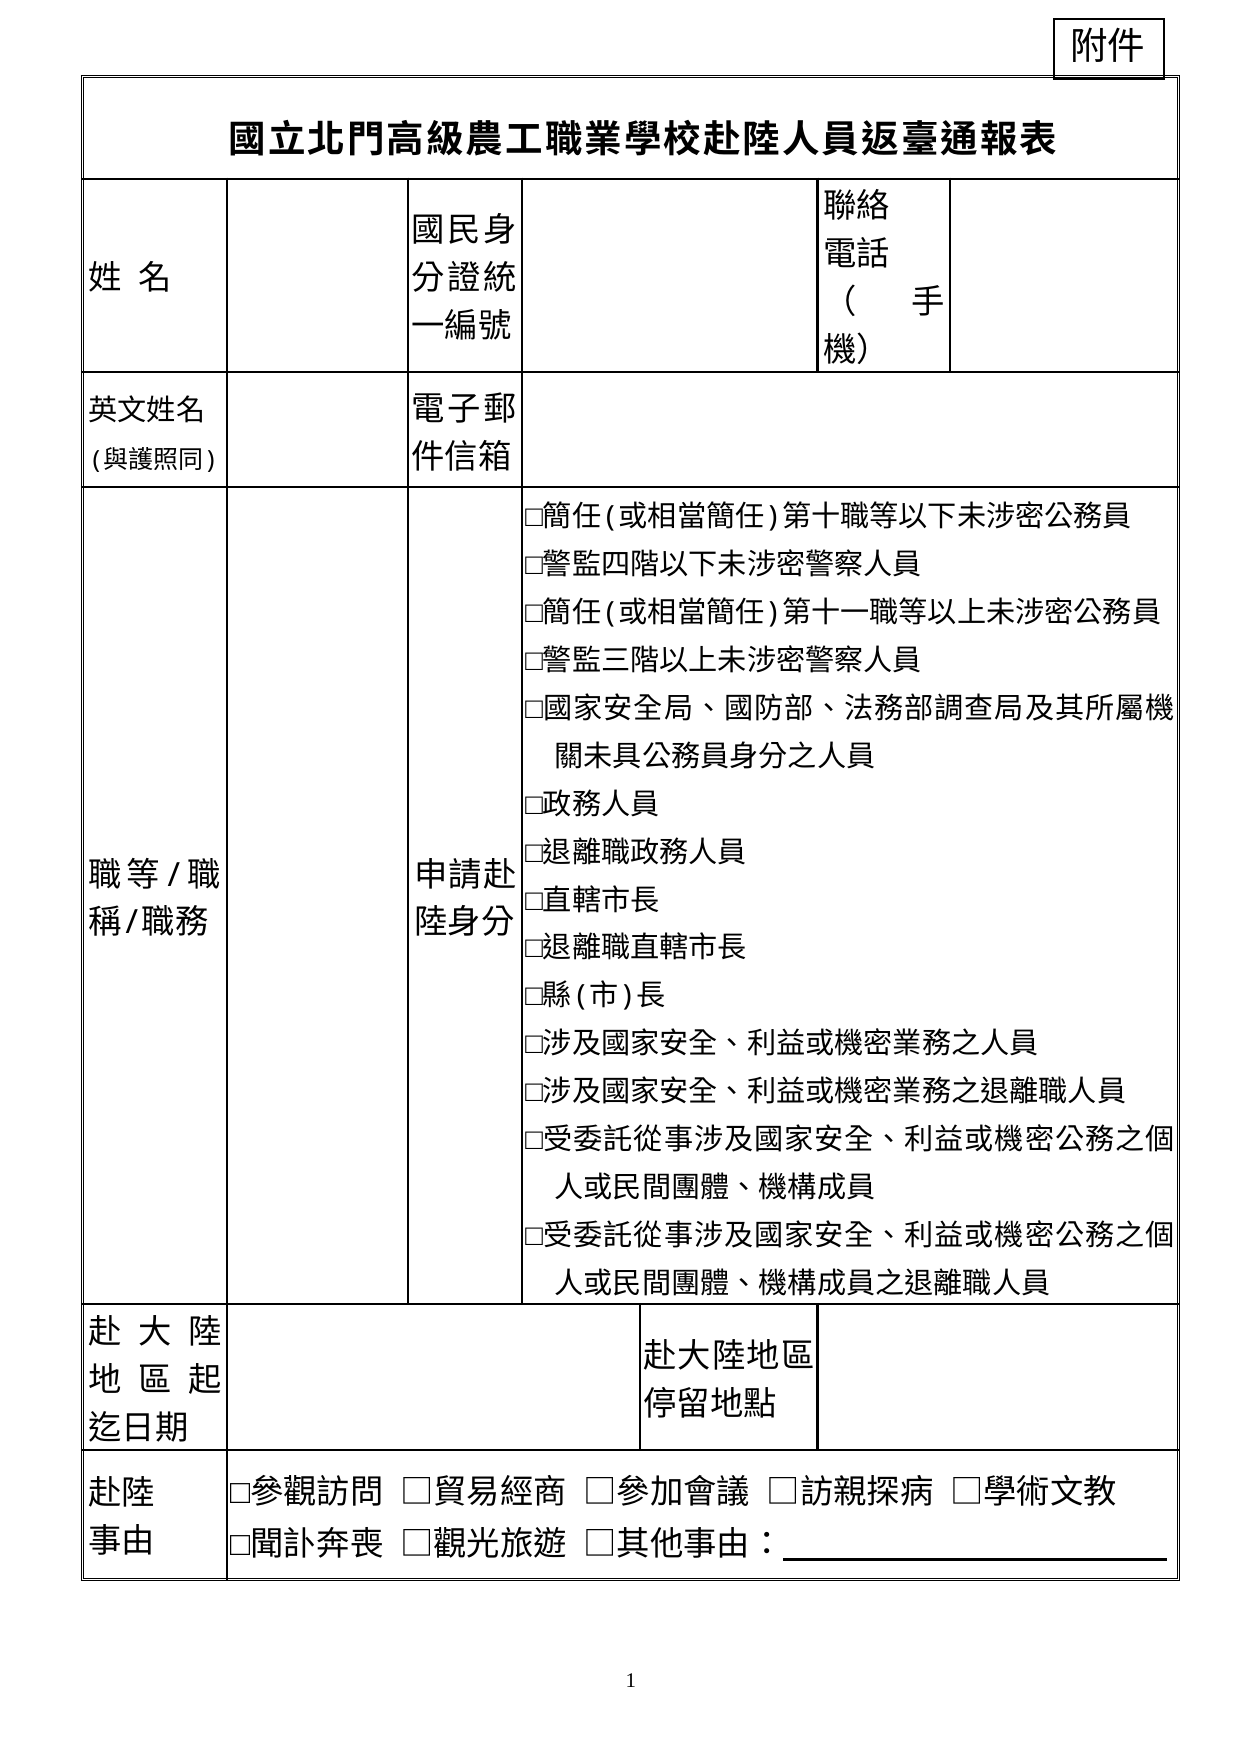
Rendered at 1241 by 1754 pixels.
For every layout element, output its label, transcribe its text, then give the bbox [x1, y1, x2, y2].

table_cell □簡任(或相當簡任)第十職等以下未涉密公務員 □警監四階以下未涉密警察人員 □簡任(或相當簡任)第十一職等以上未涉密公務員 □警監三階以上未涉密警察人員 □國家安全局、國防部、法務部調查局及其所屬機關未具公務員身分之人員 □政務人員 □退離職政務人員 □直轄市長 □退離職直轄市長 □縣(市)長 □涉及國家安全、利益或機密業務之人員 □涉及國家安全、利益或機密業務之退離職人員 □受委託從事涉及國家安全、利益或機密公務之個人或民間團體、機構成員 □受委託從事涉及國家安全、利益或機密公務之個人或民間團體、機構成員之退離職人員 [523, 488, 1177, 1303]
table_cell 姓 名 [84, 180, 226, 371]
table_cell 赴陸 事由 [84, 1451, 226, 1578]
table_cell 職等/職稱/職務 [84, 488, 226, 1303]
table_header 國立北門高級農工職業學校赴陸人員返臺通報表 [84, 78, 1177, 177]
table_cell 赴大陸地區起迄日期 [84, 1305, 226, 1449]
table_cell [228, 180, 407, 371]
table_cell 申請赴陸身分 [409, 488, 521, 1303]
table_cell [228, 1305, 639, 1449]
table_cell [228, 488, 407, 1303]
table_cell [523, 373, 1177, 486]
table_cell [951, 180, 1177, 371]
table_cell [228, 373, 407, 486]
table_cell 電子郵件信箱 [409, 373, 521, 486]
table_cell 國民身分證統一編號 [409, 180, 521, 371]
table_cell 聯絡 電話 （手機） [819, 180, 949, 371]
table_cell 赴大陸地區停留地點 [641, 1305, 816, 1449]
table_cell [523, 180, 816, 371]
table_cell 英文姓名 (與護照同) [84, 373, 226, 486]
table_header 國立北門高級農工職業學校赴陸人員返臺通報表 [1055, 20, 1163, 75]
table_cell [819, 1305, 1177, 1449]
table_cell □參觀訪問 □貿易經商 □參加會議 □訪親探病 □學術文教 □聞訃奔喪 □觀光旅遊 □其他事由： [228, 1451, 1177, 1578]
